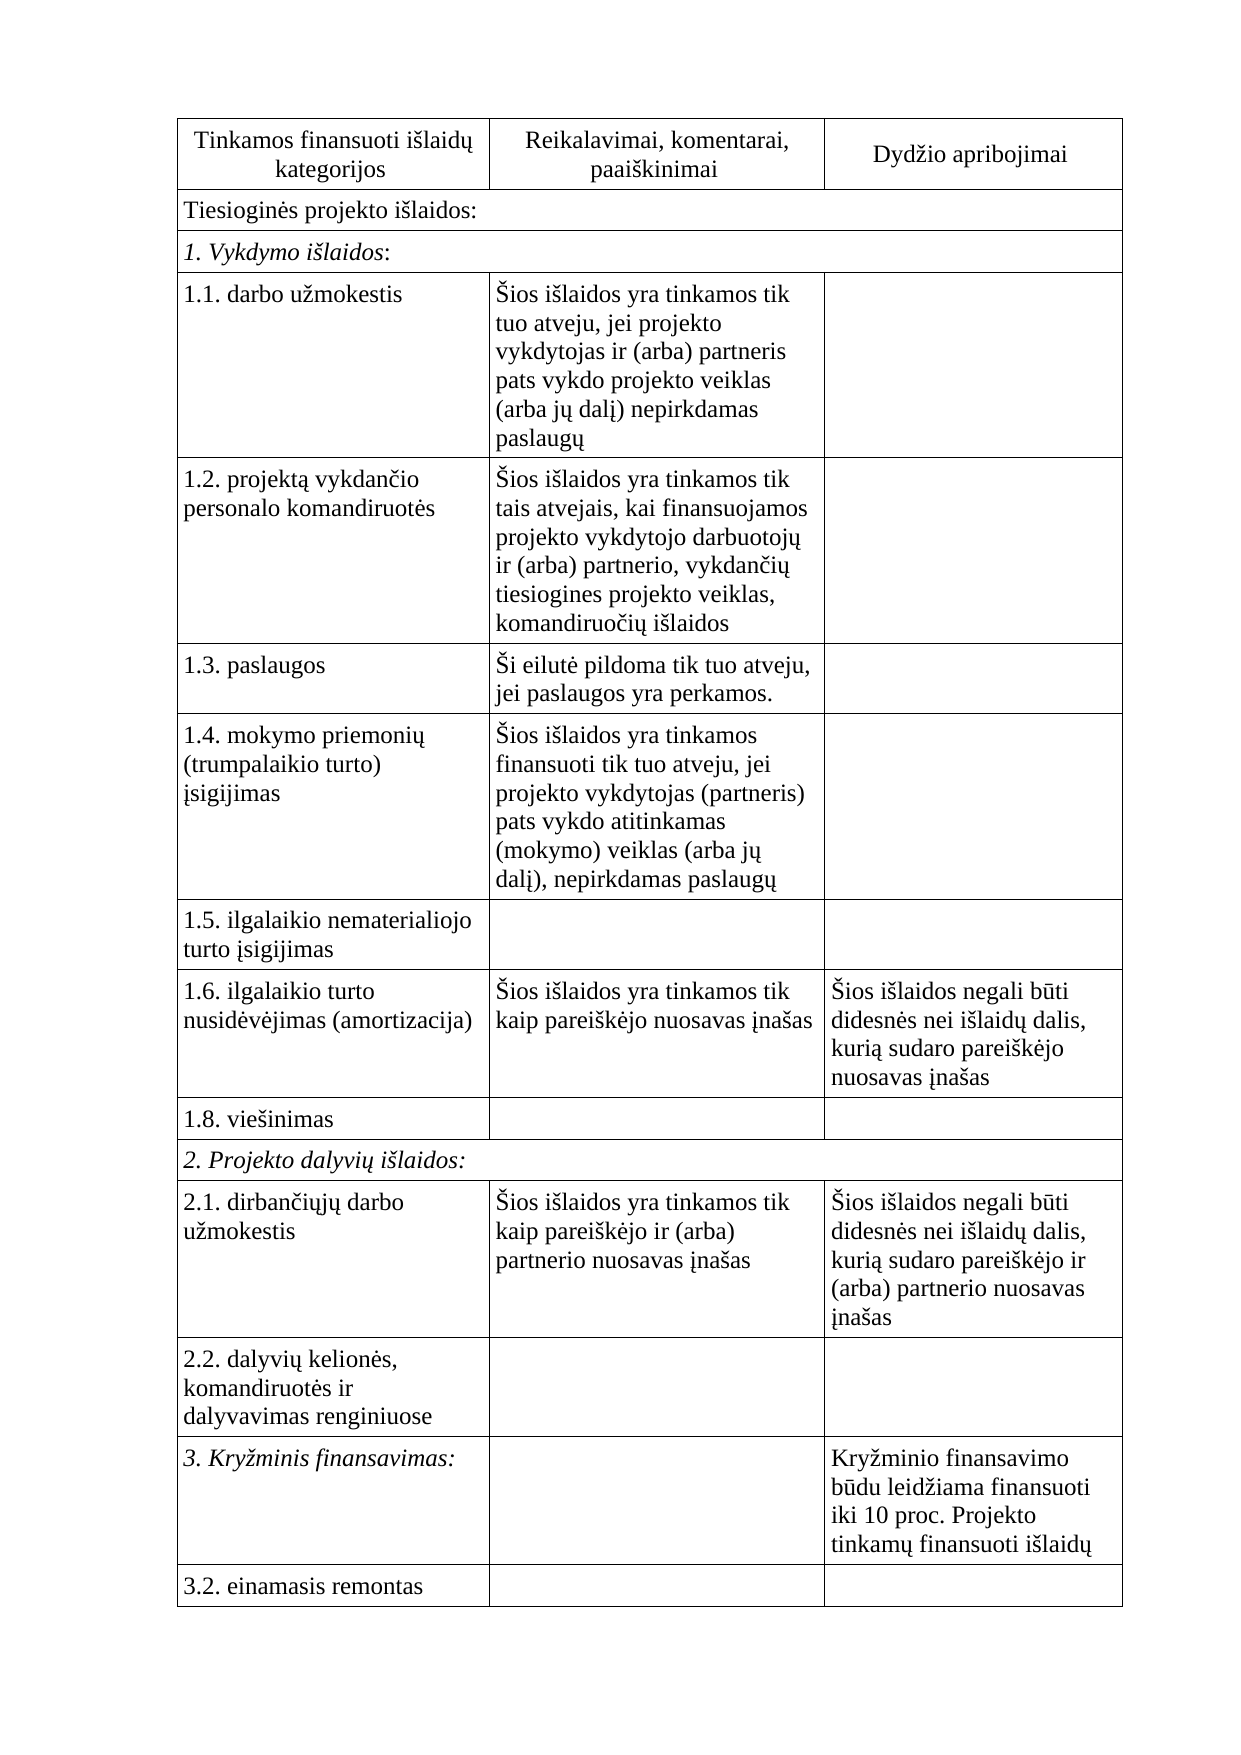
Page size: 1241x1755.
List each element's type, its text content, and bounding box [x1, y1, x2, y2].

table_cell 1.1. darbo užmokestis [178, 273, 489, 457]
table_cell 2.1. dirbančiųjų darbo užmokestis [178, 1181, 489, 1337]
table_cell [825, 900, 1122, 969]
table_cell 2. Projekto dalyvių išlaidos: [178, 1140, 933, 1180]
table_cell [1021, 1140, 1122, 1180]
table_cell 1.5. ilgalaikio nematerialiojo turto įsigijimas [178, 900, 489, 969]
table_cell 1.2. projektą vykdančio personalo komandiruotės [178, 458, 489, 643]
table_cell Šios išlaidos yra tinkamos tik tuo atveju, jei projekto vykdytojas ir (arba) partneris pats vykdo projekto veiklas (arba jų dalį) nepirkdamas paslaugų [490, 273, 824, 457]
table_cell Kryžminio finansavimo būdu leidžiama finansuoti iki 10 proc. Projekto tinkamų finansuoti išlaidų [825, 1437, 1122, 1564]
table_cell [490, 1437, 824, 1564]
table_cell [1009, 190, 1122, 230]
table_cell [490, 1338, 824, 1436]
table_cell Tiesioginės projekto išlaidos: [178, 190, 933, 230]
table_cell [934, 190, 1008, 230]
table_cell 1.3. paslaugos [178, 644, 489, 713]
table_cell Šios išlaidos yra tinkamos finansuoti tik tuo atveju, jei projekto vykdytojas (partneris) pats vykdo atitinkamas (mokymo) veiklas (arba jų dalį), nepirkdamas paslaugų [490, 714, 824, 898]
table_cell [825, 1338, 1122, 1436]
table_cell 2.2. dalyvių kelionės, komandiruotės ir dalyvavimas renginiuose [178, 1338, 489, 1436]
table_cell Šios išlaidos yra tinkamos tik kaip pareiškėjo ir (arba) partnerio nuosavas įnašas [490, 1181, 824, 1337]
table_cell Šios išlaidos negali būti didesnės nei išlaidų dalis, kurią sudaro pareiškėjo nuosavas įnašas [825, 970, 1122, 1097]
table_cell [825, 1098, 1122, 1138]
table_cell [825, 273, 1122, 457]
table_cell 1.6. ilgalaikio turto nusidėvėjimas (amortizacija) [178, 970, 489, 1097]
table_cell 3. Kryžminis finansavimas: [178, 1437, 489, 1564]
table_cell [825, 1565, 1122, 1606]
table_cell Šios išlaidos yra tinkamos tik kaip pareiškėjo nuosavas įnašas [490, 970, 824, 1097]
table_cell [490, 1098, 824, 1138]
table_cell [490, 900, 824, 969]
table_cell [934, 1140, 1021, 1180]
table_cell Šios išlaidos negali būti didesnės nei išlaidų dalis, kurią sudaro pareiškėjo ir (arba) partnerio nuosavas įnašas [825, 1181, 1122, 1337]
table_cell 3.2. einamasis remontas [178, 1565, 489, 1606]
table_cell Ši eilutė pildoma tik tuo atveju, jei paslaugos yra perkamos. [490, 644, 824, 713]
table_header Dydžio apribojimai [825, 119, 1122, 188]
table_cell 1.8. viešinimas [178, 1098, 489, 1138]
table_cell [825, 644, 1122, 713]
table_cell [934, 231, 1008, 272]
table_cell [825, 714, 1122, 898]
table_header Tinkamos finansuoti išlaidų kategorijos [178, 119, 489, 188]
table_cell Šios išlaidos yra tinkamos tik tais atvejais, kai finansuojamos projekto vykdytojo darbuotojų ir (arba) partnerio, vykdančių tiesiogines projekto veiklas, komandiruočių išlaidos [490, 458, 824, 643]
table_cell [490, 1565, 824, 1606]
table_header Reikalavimai, komentarai, paaiškinimai [490, 119, 824, 188]
table_cell 1. Vykdymo išlaidos: [178, 231, 933, 272]
table_cell [1009, 231, 1122, 272]
table_cell [825, 458, 1122, 643]
table_cell 1.4. mokymo priemonių (trumpalaikio turto) įsigijimas [178, 714, 489, 898]
